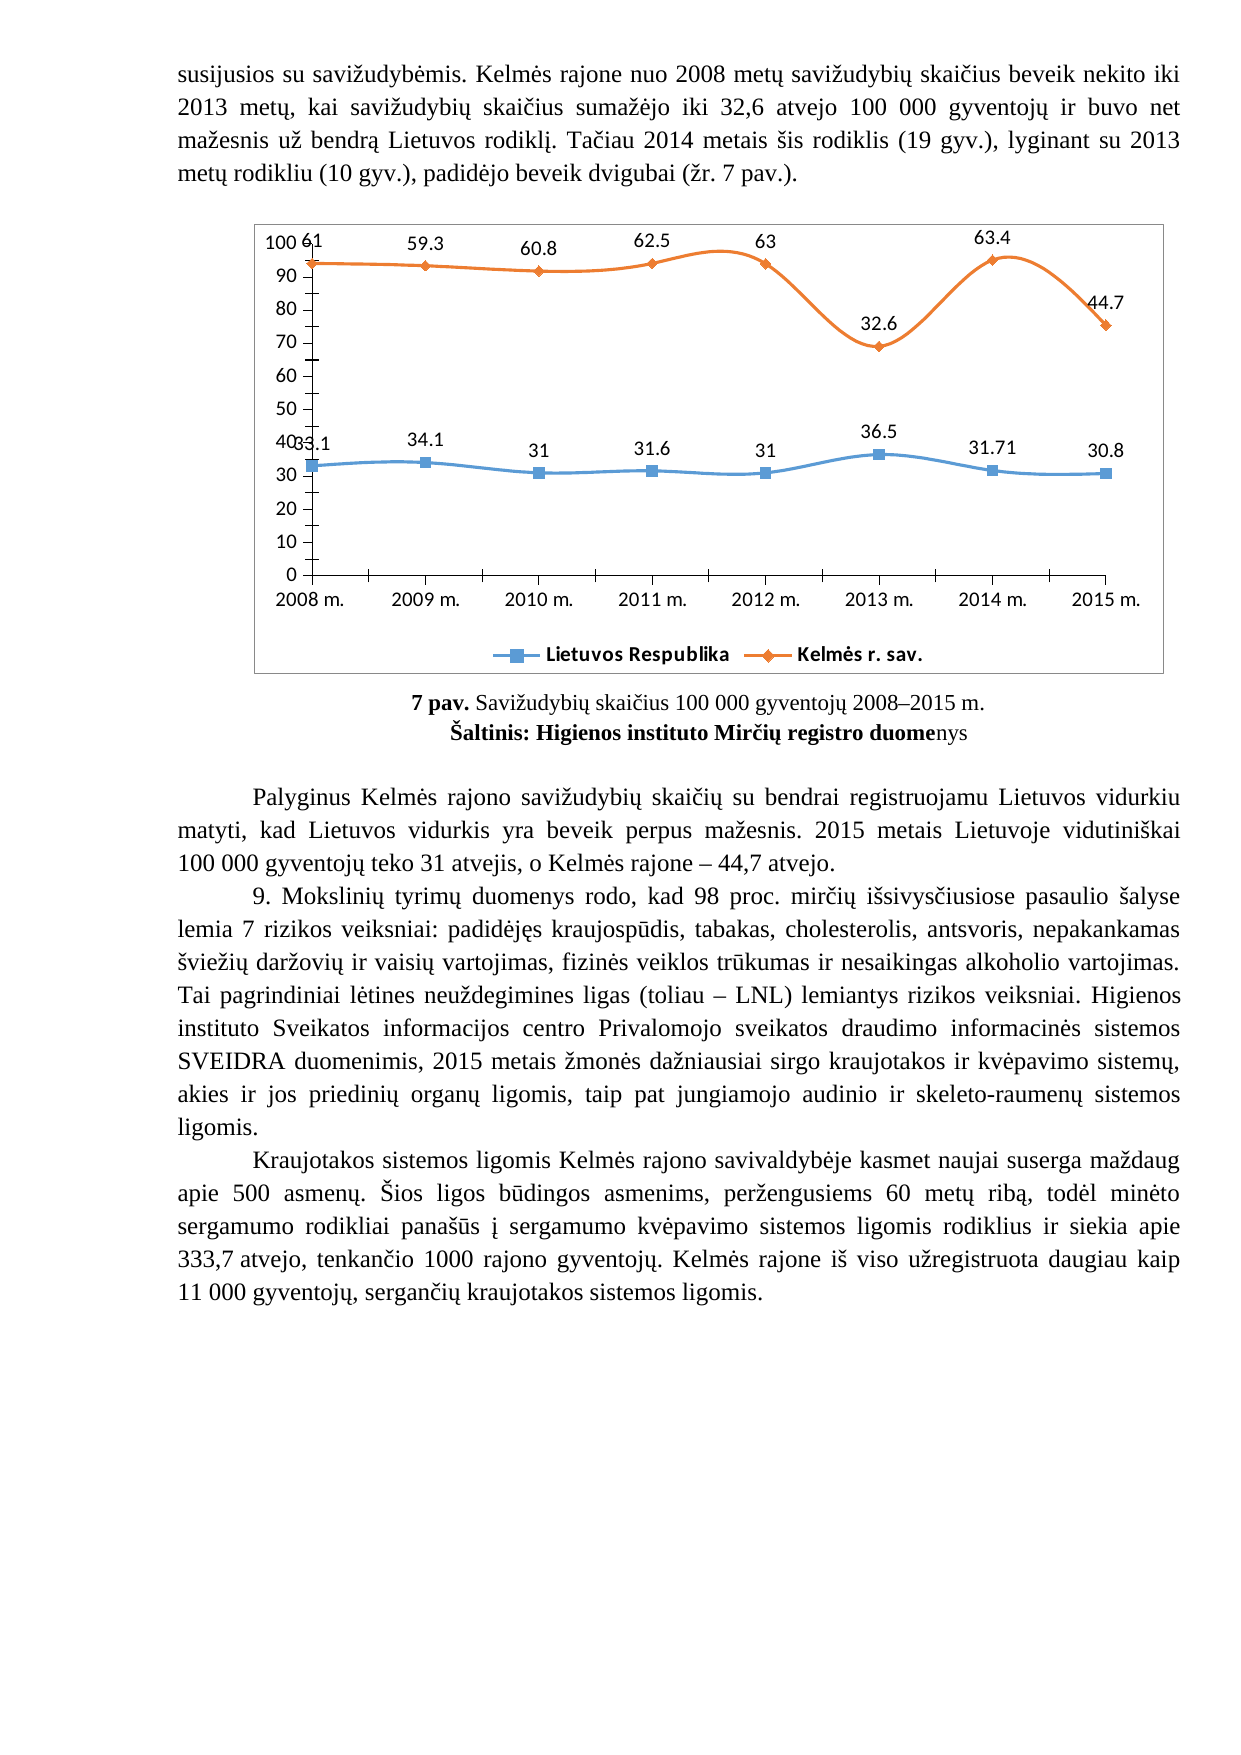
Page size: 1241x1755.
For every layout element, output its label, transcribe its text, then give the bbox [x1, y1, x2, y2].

text 7 pav. Savižudybių skaičius 100 000 gyventojų 2008–2015 m. [177, 689, 1181, 715]
text 9. Mokslinių tyrimų duomenys rodo, kad 98 proc. mirčių išsivysčiusiose pasaulio šalyse lemia 7 rizikos veiksniai: padidėjęs kraujospūdis, tabakas, cholesterolis, antsvoris, nepakankamas šviežių daržovių ir vaisių vartojimas, fizinės veiklos trūkumas ir nesaikingas alkoholio vartojimas. Tai pagrindiniai lėtines neuždegimines ligas (toliau – LNL) lemiantys rizikos veiksniai. Higienos instituto Sveikatos informacijos centro Privalomojo sveikatos draudimo informacinės sistemos SVEIDRA duomenimis, 2015 metais žmonės dažniausiai sirgo kraujotakos ir kvėpavimo sistemų, akies ir jos priedinių organų ligomis, taip pat jungiamojo audinio ir skeleto-raumenų sistemos ligomis. [177, 881, 1181, 1141]
text Kraujotakos sistemos ligomis Kelmės rajono savivaldybėje kasmet naujai suserga maždaug apie 500 asmenų. Šios ligos būdingos asmenims, peržengusiems 60 metų ribą, todėl minėto sergamumo rodikliai panašūs į sergamumo kvėpavimo sistemos ligomis rodiklius ir siekia apie 333,7 atvejo, tenkančio 1000 rajono gyventojų. Kelmės rajone iš viso užregistruota daugiau kaip 11 000 gyventojų, sergančių kraujotakos sistemos ligomis. [177, 1145, 1181, 1306]
text Šaltinis: Higienos instituto Mirčių registro duomenys [177, 719, 1181, 745]
text Palyginus Kelmės rajono savižudybių skaičių su bendrai registruojamu Lietuvos vidurkiu matyti, kad Lietuvos vidurkis yra beveik perpus mažesnis. 2015 metais Lietuvoje vidutiniškai 100 000 gyventojų teko 31 atvejis, o Kelmės rajone – 44,7 atvejo. [177, 782, 1181, 877]
text susijusios su savižudybėmis. Kelmės rajone nuo 2008 metų savižudybių skaičius beveik nekito iki 2013 metų, kai savižudybių skaičius sumažėjo iki 32,6 atvejo 100 000 gyventojų ir buvo net mažesnis už bendrą Lietuvos rodiklį. Tačiau 2014 metais šis rodiklis (19 gyv.), lyginant su 2013 metų rodikliu (10 gyv.), padidėjo beveik dvigubai (žr. 7 pav.). [177, 59, 1181, 187]
